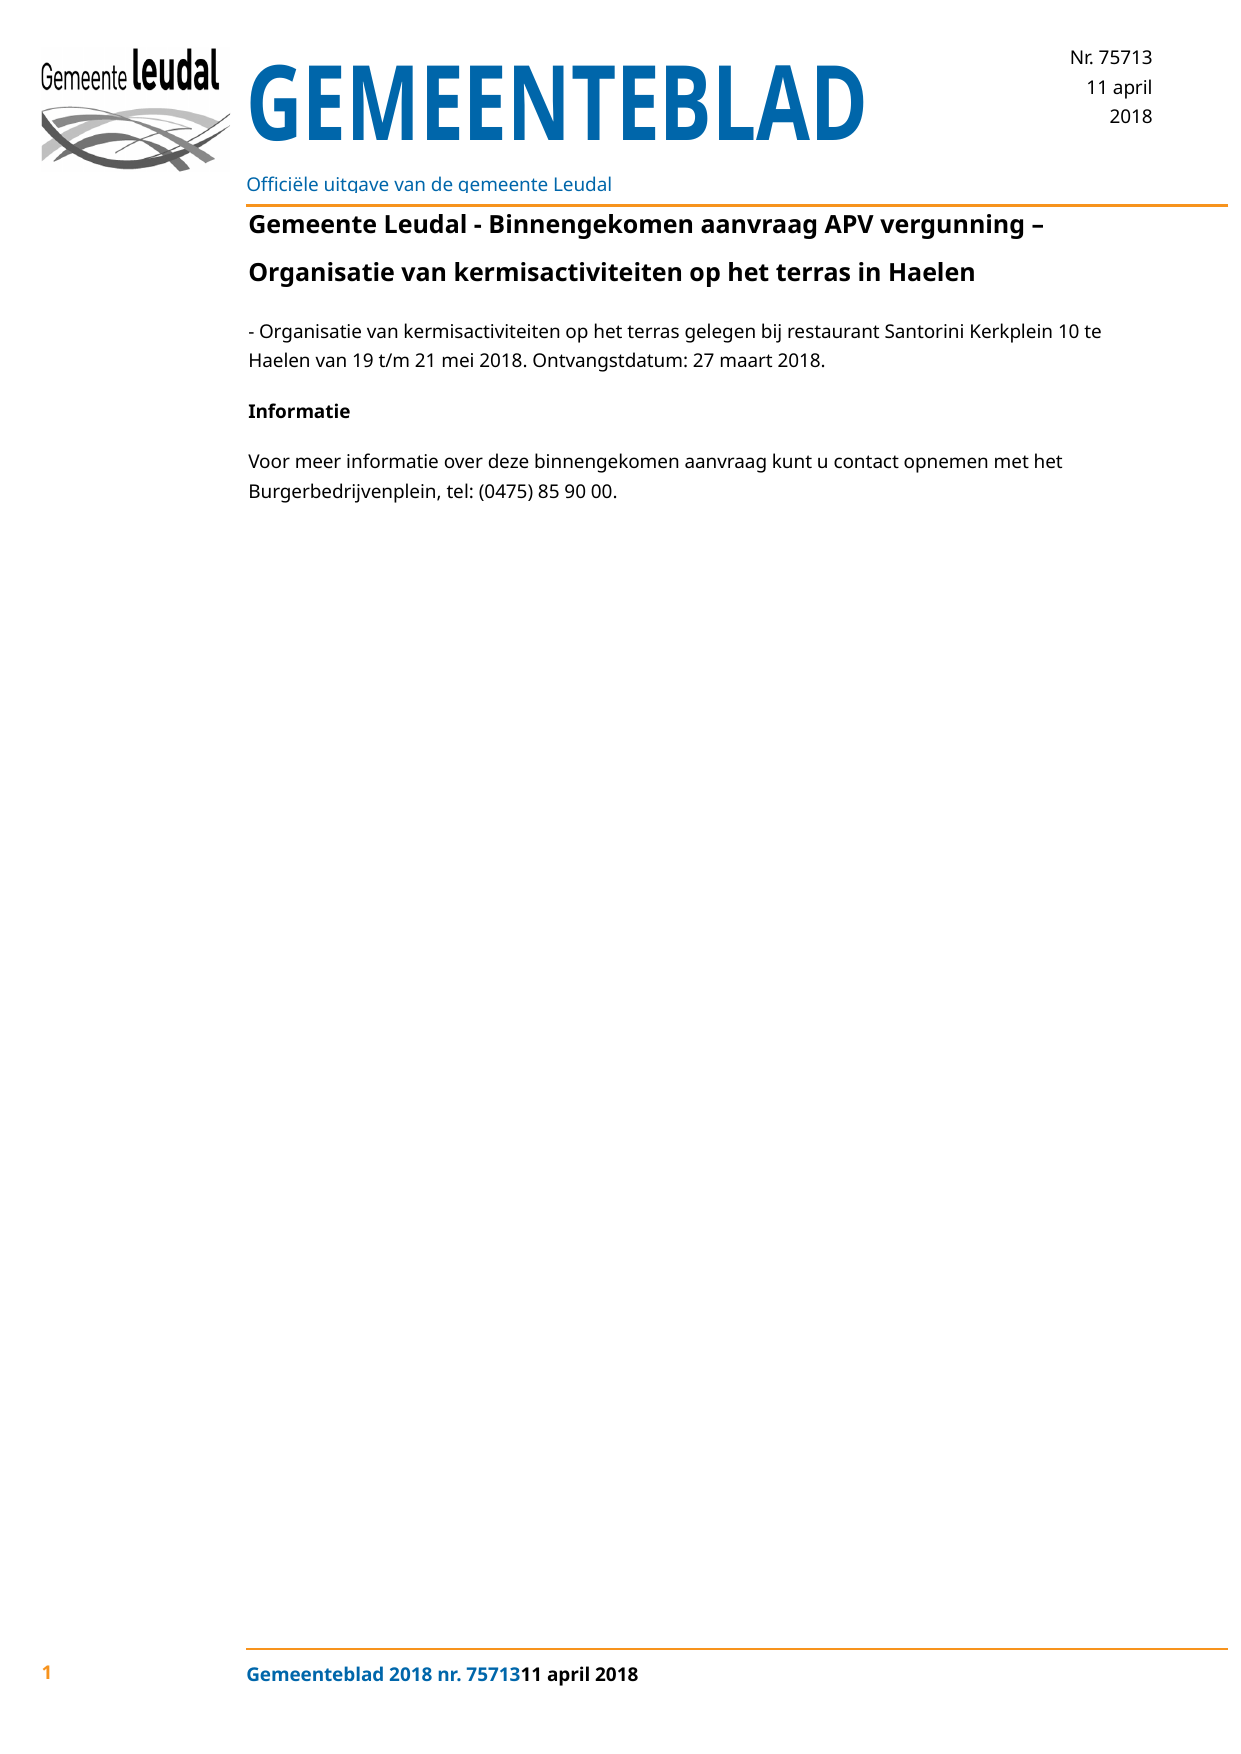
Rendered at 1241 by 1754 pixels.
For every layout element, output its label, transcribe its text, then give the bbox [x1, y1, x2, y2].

picture [41, 47, 231, 172]
text - Organisatie van kermisactiviteiten op het terras gelegen bij restaurant Santorini Kerkplein 10 te Haelen van 19 t/m 21 mei 2018. Ontvangstdatum: 27 maart 2018. [248, 318, 1152, 373]
text Gemeente Leudal - Binnengekomen aanvraag APV vergunning – Organisatie van kermisactiviteiten op het terras in Haelen [248, 207, 1152, 288]
text Informatie [248, 398, 1152, 424]
text Voor meer informatie over deze binnengekomen aanvraag kunt u contact opnemen met het Burgerbedrijvenplein, tel: (0475) 85 90 00. [248, 448, 1152, 504]
